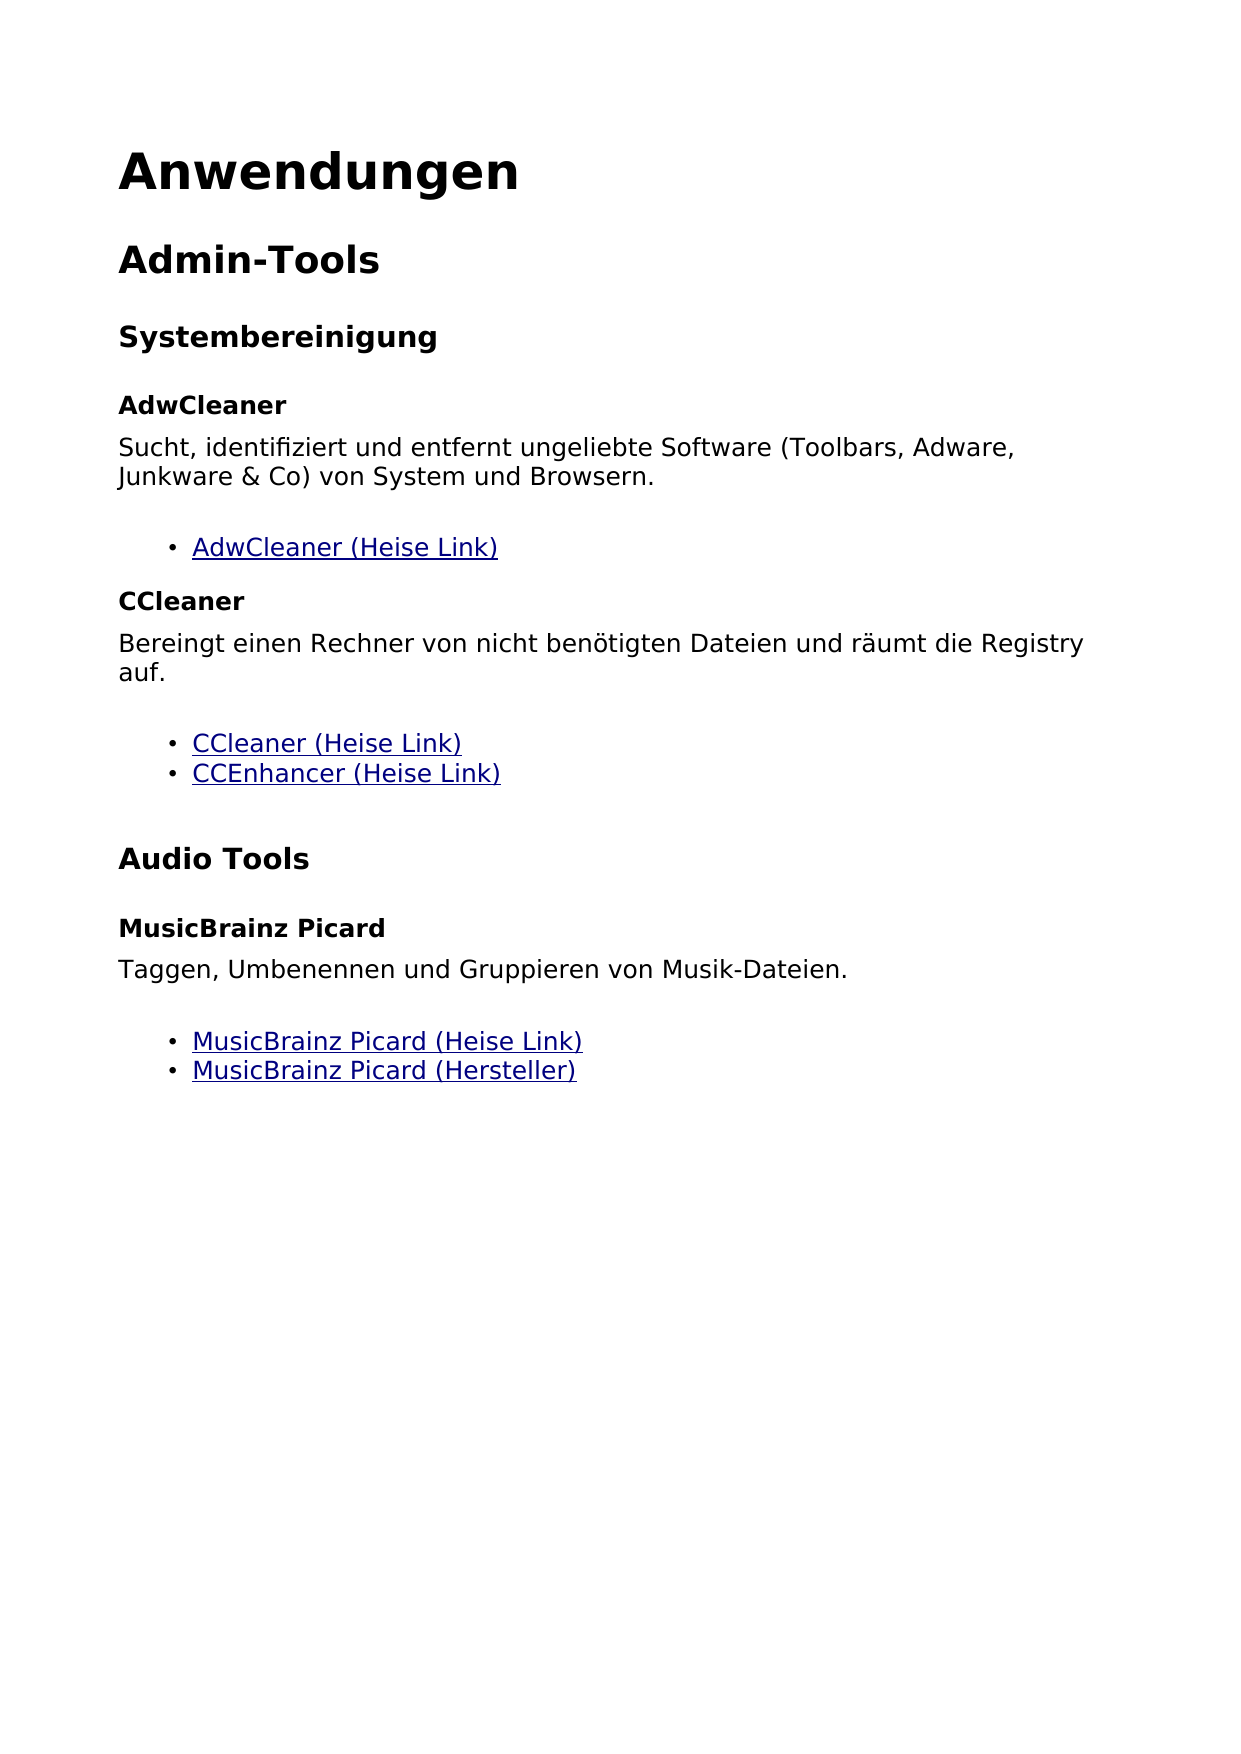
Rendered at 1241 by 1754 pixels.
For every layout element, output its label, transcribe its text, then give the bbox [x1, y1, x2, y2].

subtitle Admin-Tools [118, 239, 1122, 282]
list CCEnhancer (Heise Link) [177, 759, 1122, 788]
subtitle MusicBrainz Picard [118, 914, 1122, 943]
subtitle Audio Tools [118, 842, 1122, 876]
text Sucht, identifiziert und entfernt ungeliebte Software (Toolbars, Adware, Junkware & Co) von System und Browsern. [118, 433, 1122, 491]
list MusicBrainz Picard (Hersteller) [177, 1056, 1122, 1085]
list AdwCleaner (Heise Link) [177, 533, 1122, 563]
subtitle Systembereinigung [118, 320, 1122, 354]
text Bereingt einen Rechner von nicht benötigten Dateien und räumt die Registry auf. [118, 629, 1122, 688]
subtitle Anwendungen [118, 143, 1122, 201]
list CCleaner (Heise Link) [177, 729, 1122, 759]
subtitle CCleaner [118, 588, 1122, 617]
list MusicBrainz Picard (Heise Link) [177, 1027, 1122, 1056]
text Taggen, Umbenennen und Gruppieren von Musik-Dateien. [118, 956, 1122, 985]
subtitle AdwCleaner [118, 391, 1122, 421]
